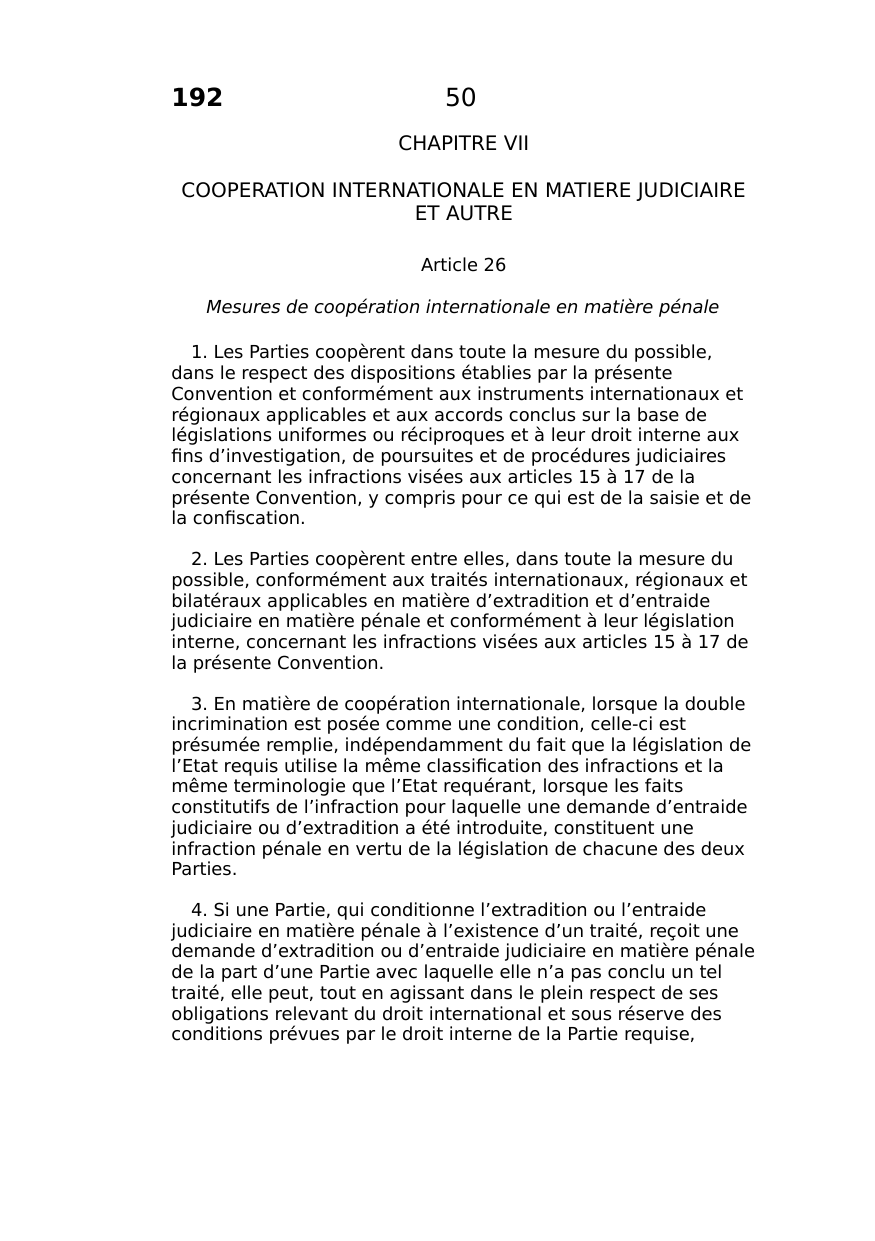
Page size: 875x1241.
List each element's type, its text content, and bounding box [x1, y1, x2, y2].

text 1. Les Parties coopèrent dans toute la mesure du possible, dans le respect des dispositions établies par la présente Convention et conformément aux instruments internationaux et régionaux applicables et aux accords conclus sur la base de législations uniformes ou réciproques et à leur droit interne aux fins d’investigation, de poursuites et de procédures judiciaires concernant les infractions visées aux articles 15 à 17 de la présente Convention, y compris pour ce qui est de la saisie et de la confiscation. [171, 342, 756, 529]
text 2. Les Parties coopèrent entre elles, dans toute la mesure du possible, conformément aux traités internationaux, régionaux et bilatéraux applicables en matière d’extradition et d’entraide judiciaire en matière pénale et conformément à leur législation interne, concernant les infractions visées aux articles 15 à 17 de la présente Convention. [171, 549, 756, 673]
text 3. En matière de coopération internationale, lorsque la double incrimination est posée comme une condition, celle-ci est présumée remplie, indépendamment du fait que la législation de l’Etat requis utilise la même classification des infractions et la même terminologie que l’Etat requérant, lorsque les faits constitutifs de l’infraction pour laquelle une demande d’entraide judiciaire ou d’extradition a été introduite, constituent une infraction pénale en vertu de la législation de chacune des deux Parties. [171, 693, 756, 880]
subtitle CHAPITRE VII COOPERATION INTERNATIONALE EN MATIERE JUDICIAIRE ET AUTRE [171, 132, 756, 225]
subtitle Article 26 Mesures de coopération internationale en matière pénale [171, 255, 756, 317]
text 4. Si une Partie, qui conditionne l’extradition ou l’entraide judiciaire en matière pénale à l’existence d’un traité, reçoit une demande d’extradition ou d’entraide judiciaire en matière pénale de la part d’une Partie avec laquelle elle n’a pas conclu un tel traité, elle peut, tout en agissant dans le plein respect de ses obligations relevant du droit international et sous réserve des conditions prévues par le droit interne de la Partie requise, [171, 900, 756, 1045]
